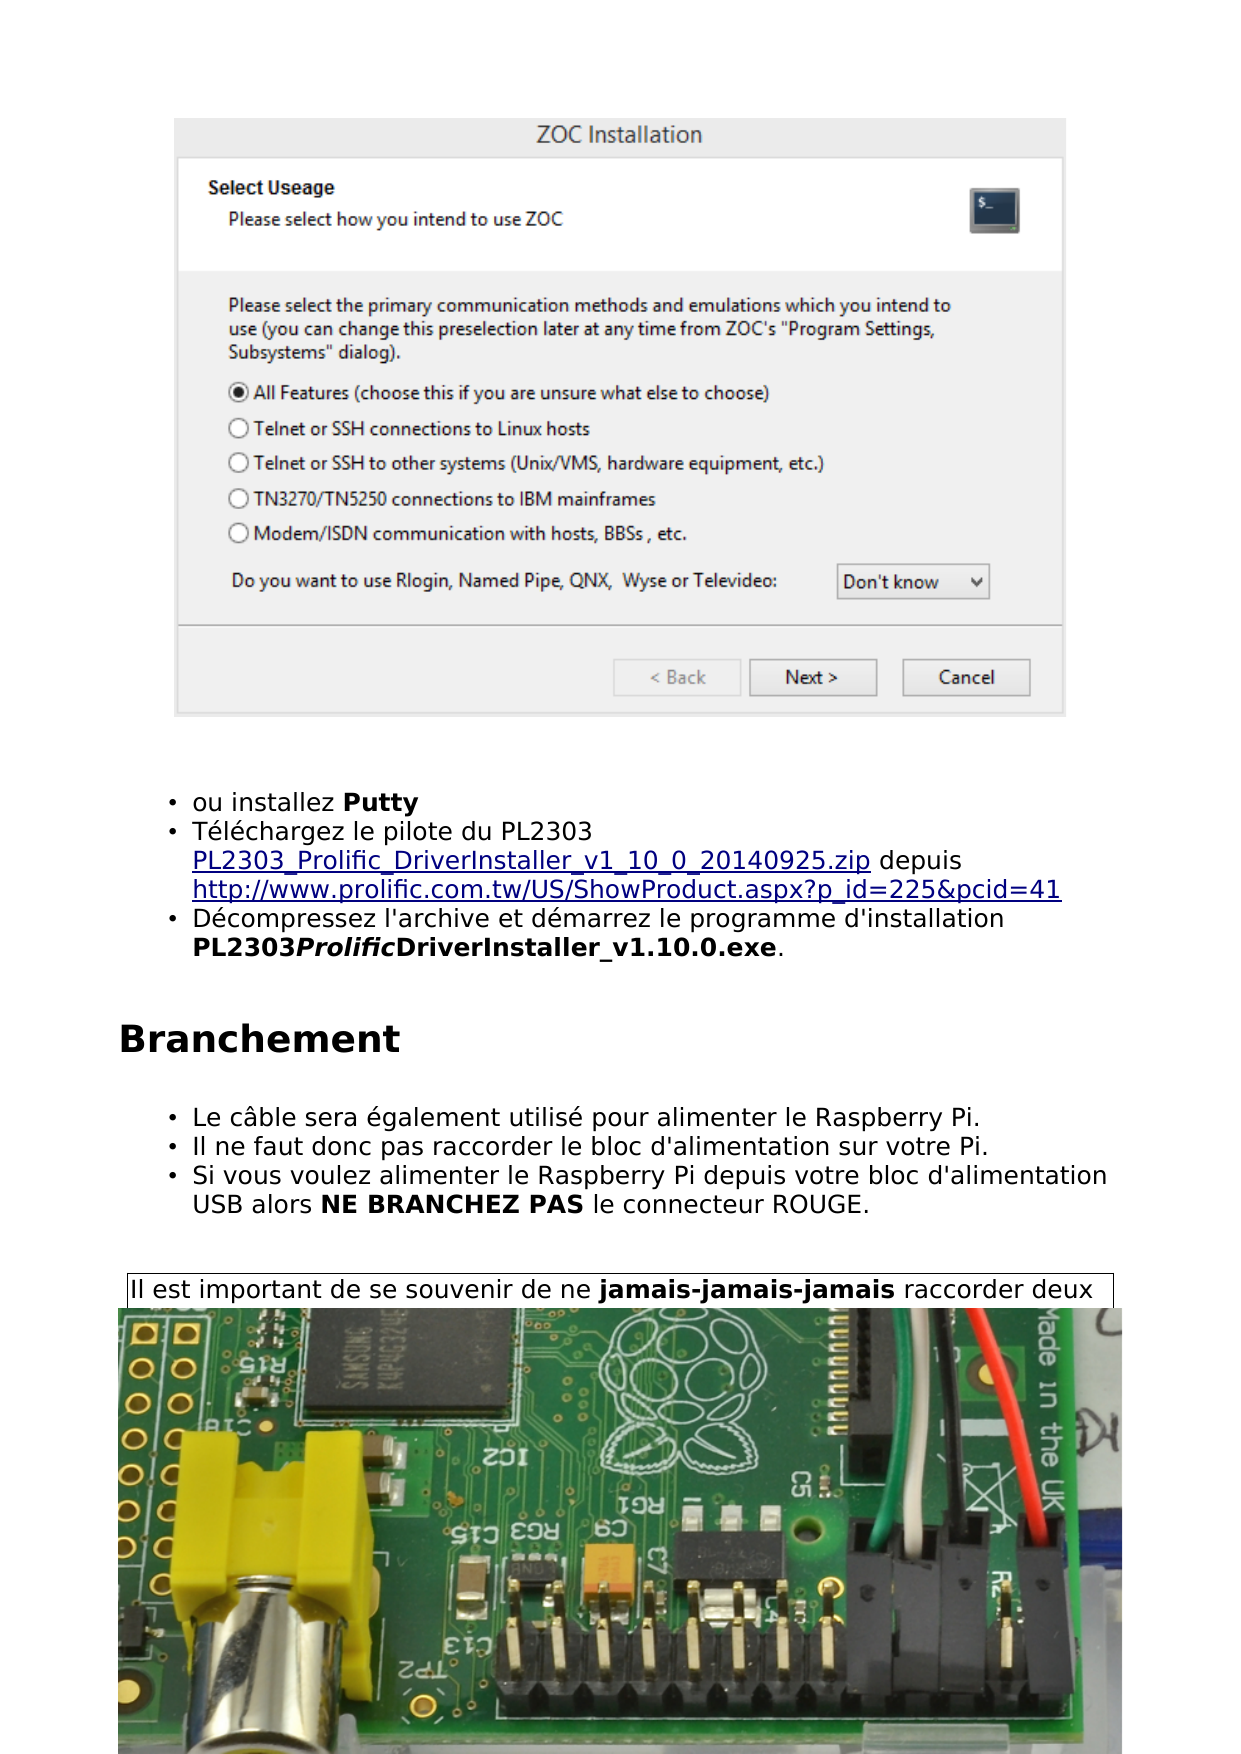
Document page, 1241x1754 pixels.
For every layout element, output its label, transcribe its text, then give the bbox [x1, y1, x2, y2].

table_header Il est important de se souvenir de ne jamais-jamais-jamais raccorder deux sources de tension sur le Raspberry Pi. Vous devez opter soit pour l'alimentation par le bloc d'alimentation USB, soit celle provenant du câble USB-Série mais pas les deux. [128, 1274, 1113, 1308]
list ou installez Putty [177, 788, 1122, 817]
picture [174, 118, 1067, 717]
list Décompressez l'archive et démarrez le programme d'installation PL2303ProlificDriverInstaller_v1.10.0.exe. [177, 904, 1122, 963]
list Téléchargez le pilote du PL2303 PL2303_Prolific_DriverInstaller_v1_10_0_20140925.zip depuis http://www.prolific.com.tw/US/ShowProduct.aspx?p_id=225&pcid=41 [177, 817, 1122, 904]
list Le câble sera également utilisé pour alimenter le Raspberry Pi. [177, 1103, 1122, 1132]
picture [118, 1308, 1123, 1754]
list Il ne faut donc pas raccorder le bloc d'alimentation sur votre Pi. [177, 1132, 1122, 1161]
list Si vous voulez alimenter le Raspberry Pi depuis votre bloc d'alimentation USB alors NE BRANCHEZ PAS le connecteur ROUGE. [177, 1161, 1122, 1219]
subtitle Branchement [118, 1017, 1122, 1061]
